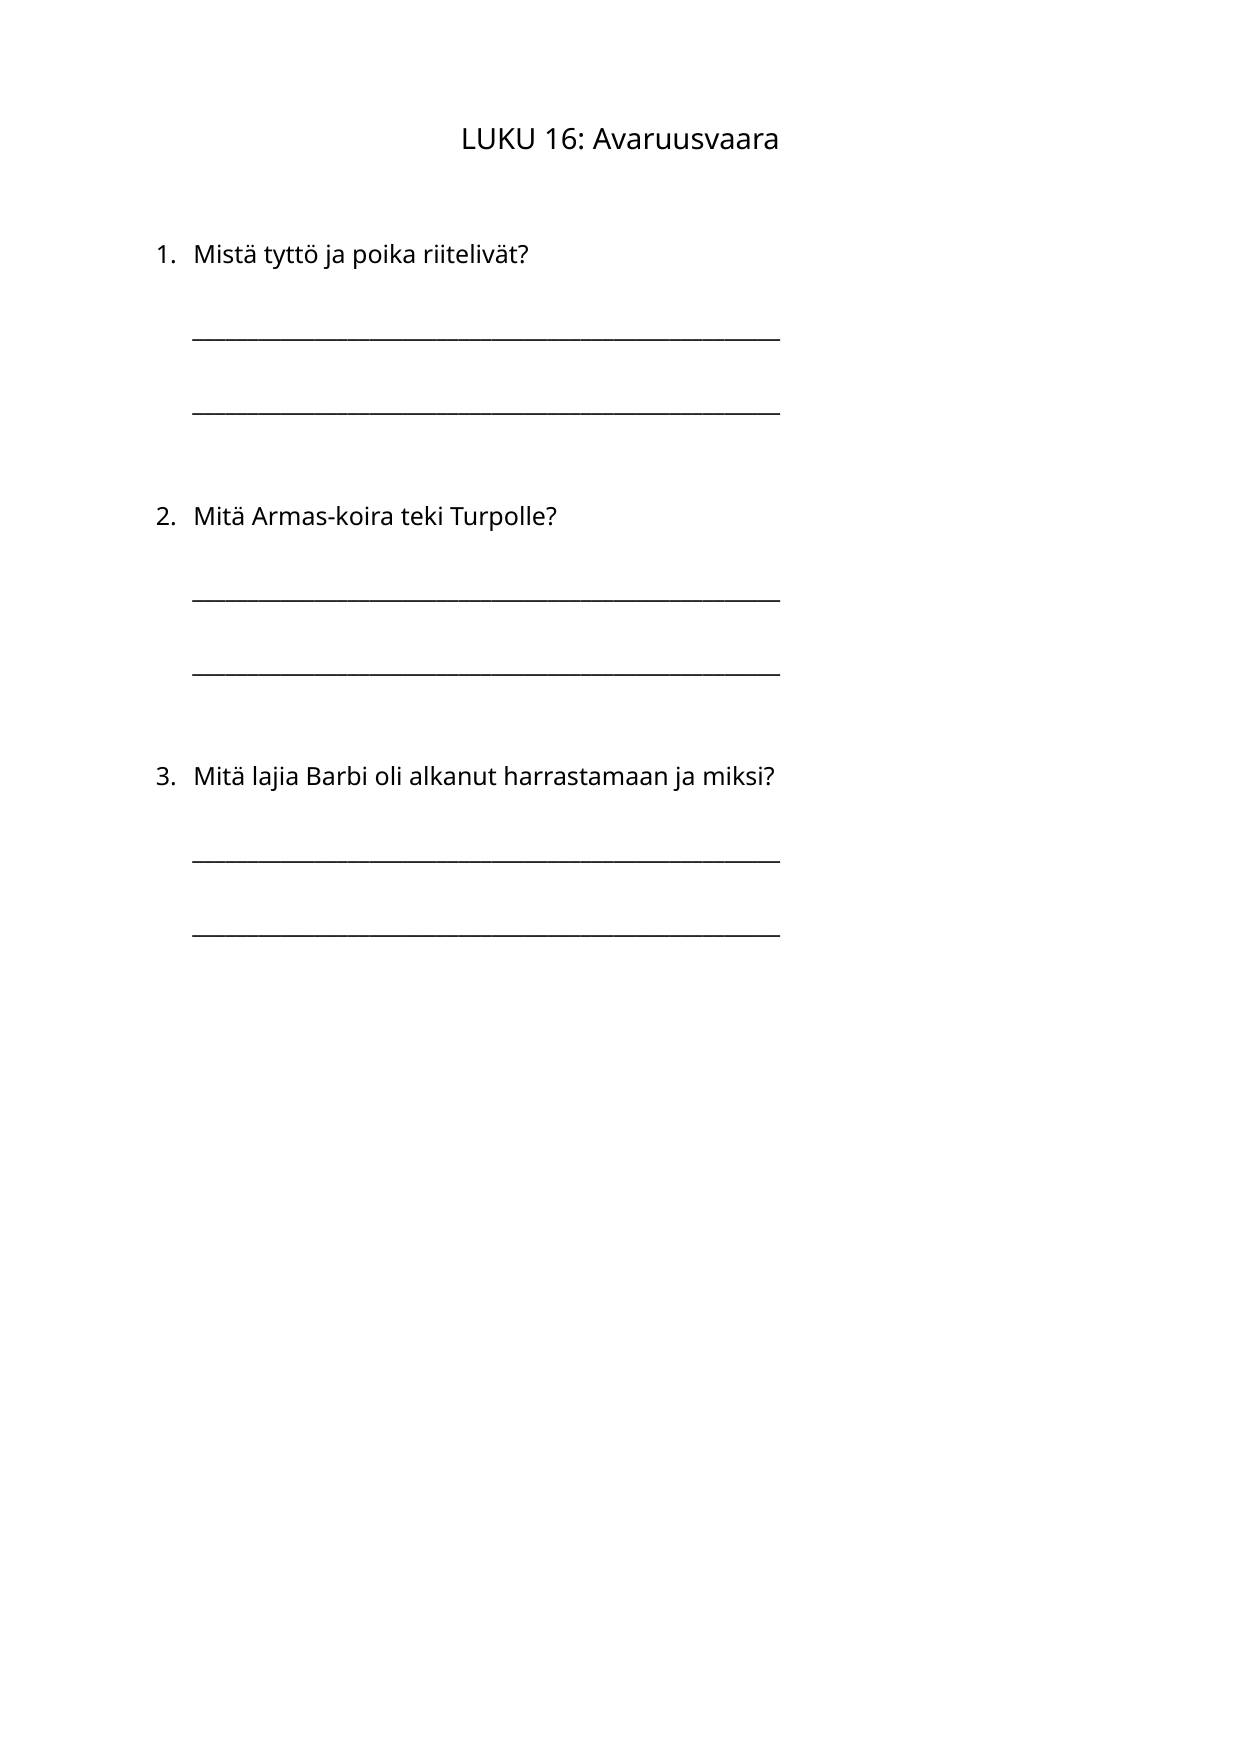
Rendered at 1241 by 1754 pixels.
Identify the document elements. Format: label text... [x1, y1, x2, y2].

text _____________________________________________________ [118, 311, 1122, 345]
text _____________________________________________________ [118, 907, 1122, 941]
list Mitä lajia Barbi oli alkanut harrastamaan ja miksi? [156, 759, 1122, 793]
text _____________________________________________________ [118, 646, 1122, 680]
text _____________________________________________________ [118, 572, 1122, 606]
list Mitä Armas-koira teki Turpolle? [156, 498, 1122, 532]
text LUKU 16: Avaruusvaara [118, 118, 1122, 158]
text _____________________________________________________ [118, 833, 1122, 867]
text _____________________________________________________ [118, 385, 1122, 419]
list Mistä tyttö ja poika riitelivät? [156, 237, 1122, 271]
